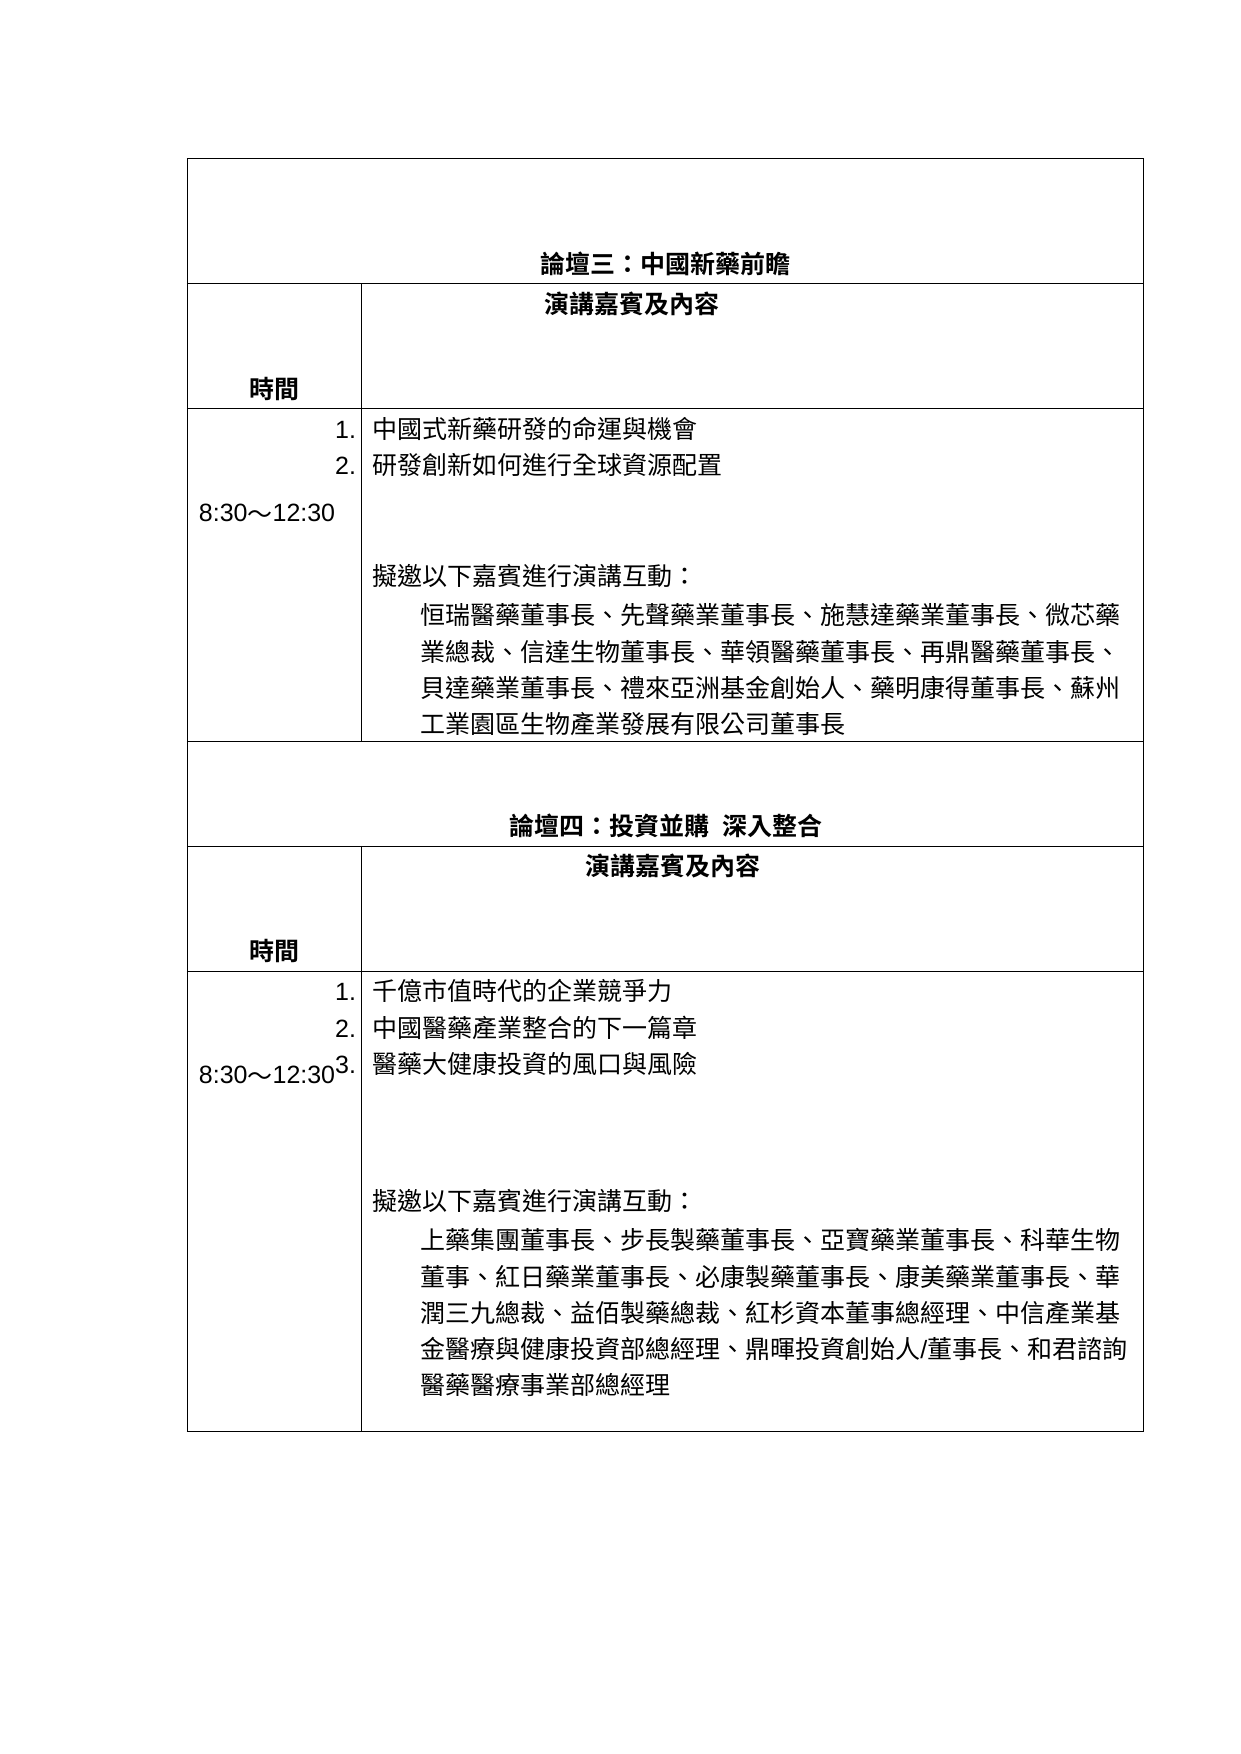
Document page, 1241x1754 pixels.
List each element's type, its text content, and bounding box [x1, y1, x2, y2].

table_cell 演講嘉賓及內容 [362, 284, 1143, 408]
table_cell 論壇四：投資並購 深入整合 [188, 742, 1143, 846]
table_cell 時間 [188, 284, 361, 408]
table_cell 中國式新藥研發的命運與機會 研發創新如何進行全球資源配置 擬邀以下嘉賓進行演講互動： 恒瑞醫藥董事長、先聲藥業董事長、施慧達藥業董事長、微芯藥業總裁、信達生物董事長、華領醫藥董事長、再鼎醫藥董事長、貝達藥業董事長、禮來亞洲基金創始人、藥明康得董事長、蘇州工業園區生物產業發展有限公司董事長 [362, 409, 1143, 741]
table_cell 8:30～12:30 [188, 972, 361, 1431]
table_cell 千億市值時代的企業競爭力 中國醫藥產業整合的下一篇章 醫藥大健康投資的風口與風險 擬邀以下嘉賓進行演講互動： 上藥集團董事長、步長製藥董事長、亞寶藥業董事長、科華生物董事、紅日藥業董事長、必康製藥董事長、康美藥業董事長、華潤三九總裁、益佰製藥總裁、紅杉資本董事總經理、中信產業基金醫療與健康投資部總經理、鼎暉投資創始人/董事長、和君諮詢醫藥醫療事業部總經理 [362, 972, 1143, 1431]
table_cell 8:30～12:30 [188, 409, 361, 741]
table_cell 論壇三：中國新藥前瞻 [188, 159, 1143, 283]
table_cell 演講嘉賓及內容 [362, 847, 1143, 971]
table_cell 時間 [188, 847, 361, 971]
